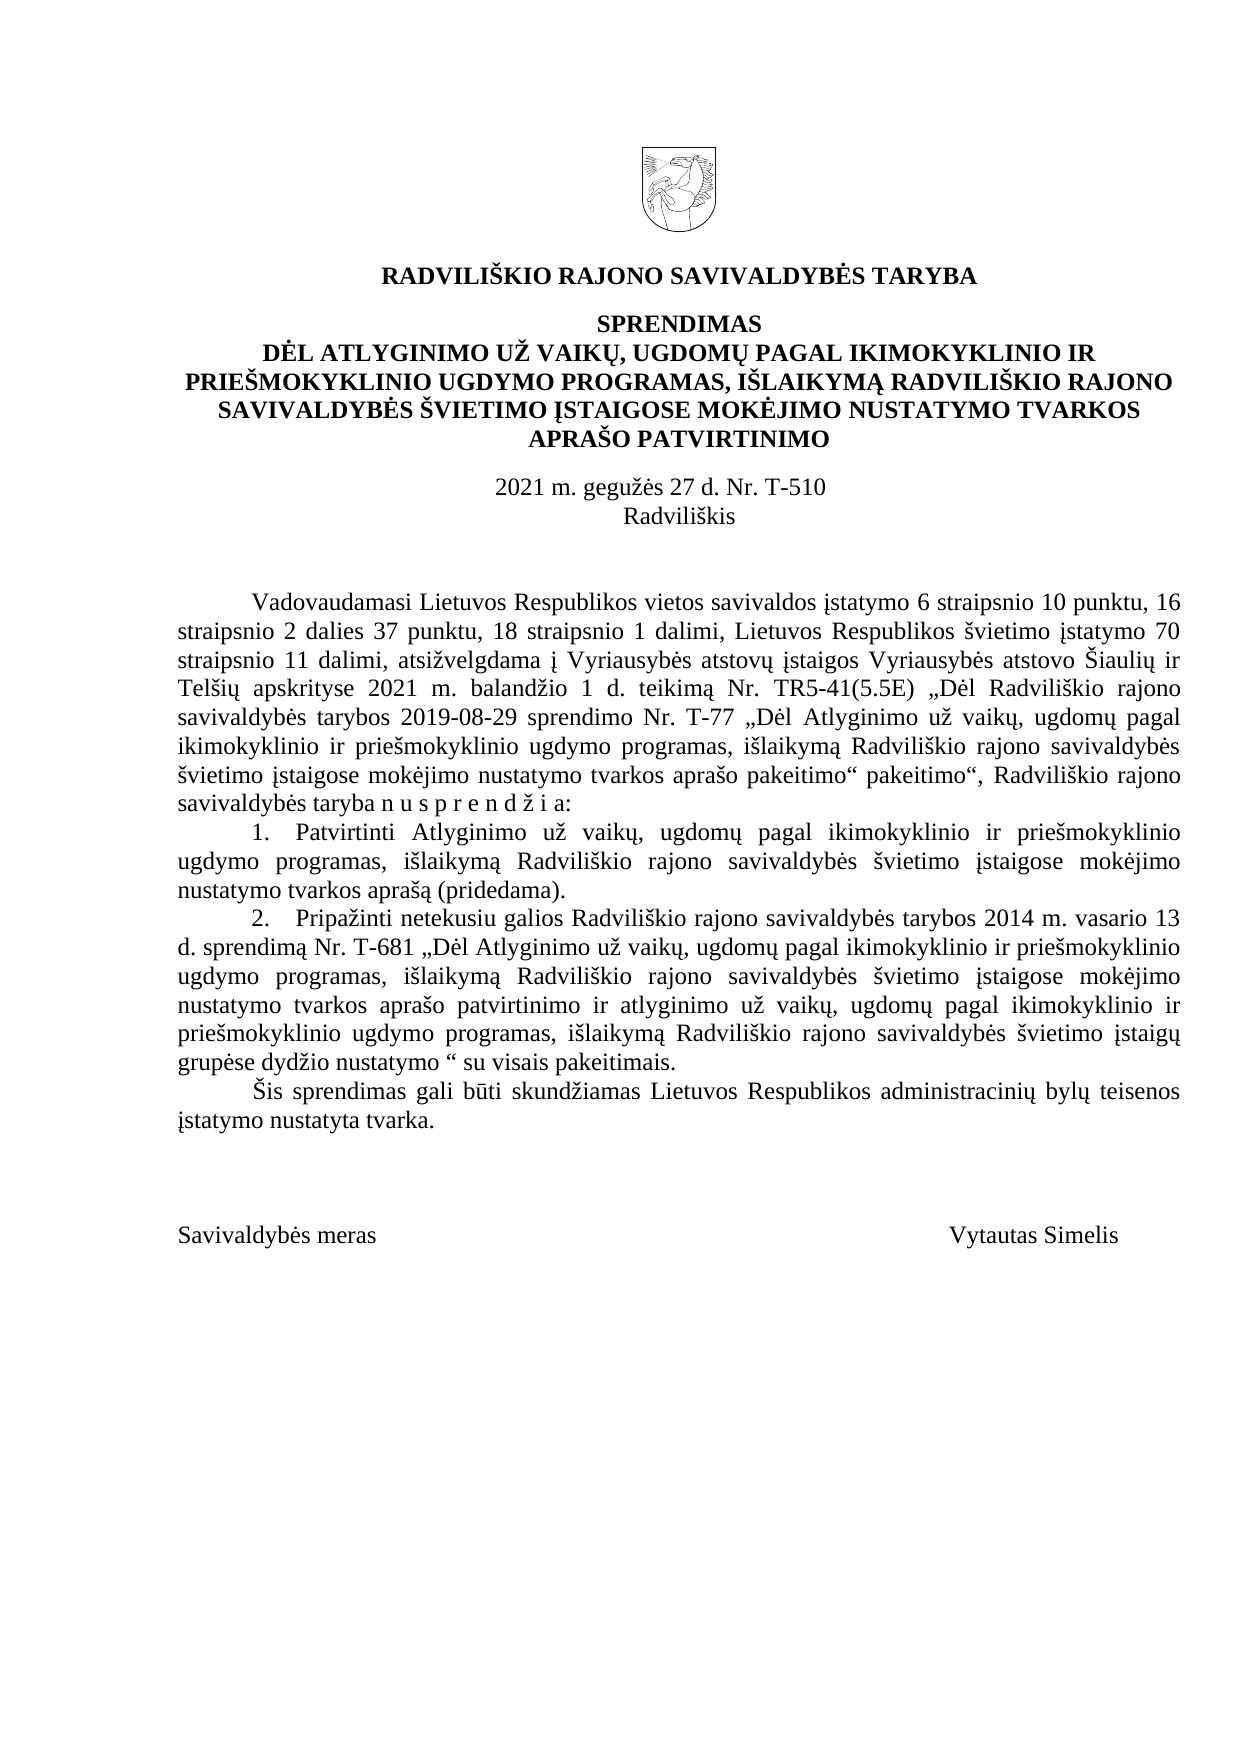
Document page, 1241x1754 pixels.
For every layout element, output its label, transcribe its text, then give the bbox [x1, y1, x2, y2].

text RADVILIŠKIO RAJONO SAVIVALDYBĖS TARYBA [177, 261, 1181, 290]
text SPRENDIMAS [177, 309, 1181, 338]
text Radviliškis [177, 501, 1181, 530]
text Šis sprendimas gali būti skundžiamas Lietuvos Respublikos administracinių bylų teisenos įstatymo nustatyta tvarka. [177, 1076, 1181, 1133]
text Savivaldybės meras Vytautas Simelis [177, 1220, 1181, 1248]
text DĖL ATLYGINIMO UŽ VAIKŲ, UGDOMŲ PAGAL IKIMOKYKLINIO IR PRIEŠMOKYKLINIO UGDYMO PROGRAMAS, IŠLAIKYMĄ RADVILIŠKIO RAJONO SAVIVALDYBĖS ŠVIETIMO ĮSTAIGOSE MOKĖJIMO NUSTATYMO TVARKOS APRAŠO PATVIRTINIMO [177, 338, 1181, 453]
text 2. Pripažinti netekusiu galios Radviliškio rajono savivaldybės tarybos 2014 m. vasario 13 d. sprendimą Nr. T-681 „Dėl Atlyginimo už vaikų, ugdomų pagal ikimokyklinio ir priešmokyklinio ugdymo programas, išlaikymą Radviliškio rajono savivaldybės švietimo įstaigose mokėjimo nustatymo tvarkos aprašo patvirtinimo ir atlyginimo už vaikų, ugdomų pagal ikimokyklinio ir priešmokyklinio ugdymo programas, išlaikymą Radviliškio rajono savivaldybės švietimo įstaigų grupėse dydžio nustatymo “ su visais pakeitimais. [177, 903, 1181, 1076]
text 2021 m. gegužės 27 d. Nr. T-510 [140, 472, 1181, 501]
text 1. Patvirtinti Atlyginimo už vaikų, ugdomų pagal ikimokyklinio ir priešmokyklinio ugdymo programas, išlaikymą Radviliškio rajono savivaldybės švietimo įstaigose mokėjimo nustatymo tvarkos aprašą (pridedama). [177, 817, 1181, 903]
text Vadovaudamasi Lietuvos Respublikos vietos savivaldos įstatymo 6 straipsnio 10 punktu, 16 straipsnio 2 dalies 37 punktu, 18 straipsnio 1 dalimi, Lietuvos Respublikos švietimo įstatymo 70 straipsnio 11 dalimi, atsižvelgdama į Vyriausybės atstovų įstaigos Vyriausybės atstovo Šiaulių ir Telšių apskrityse 2021 m. balandžio 1 d. teikimą Nr. TR5-41(5.5E) „Dėl Radviliškio rajono savivaldybės tarybos 2019-08-29 sprendimo Nr. T-77 „Dėl Atlyginimo už vaikų, ugdomų pagal ikimokyklinio ir priešmokyklinio ugdymo programas, išlaikymą Radviliškio rajono savivaldybės švietimo įstaigose mokėjimo nustatymo tvarkos aprašo pakeitimo“ pakeitimo“, Radviliškio rajono savivaldybės taryba nusprendžia: [177, 587, 1181, 817]
